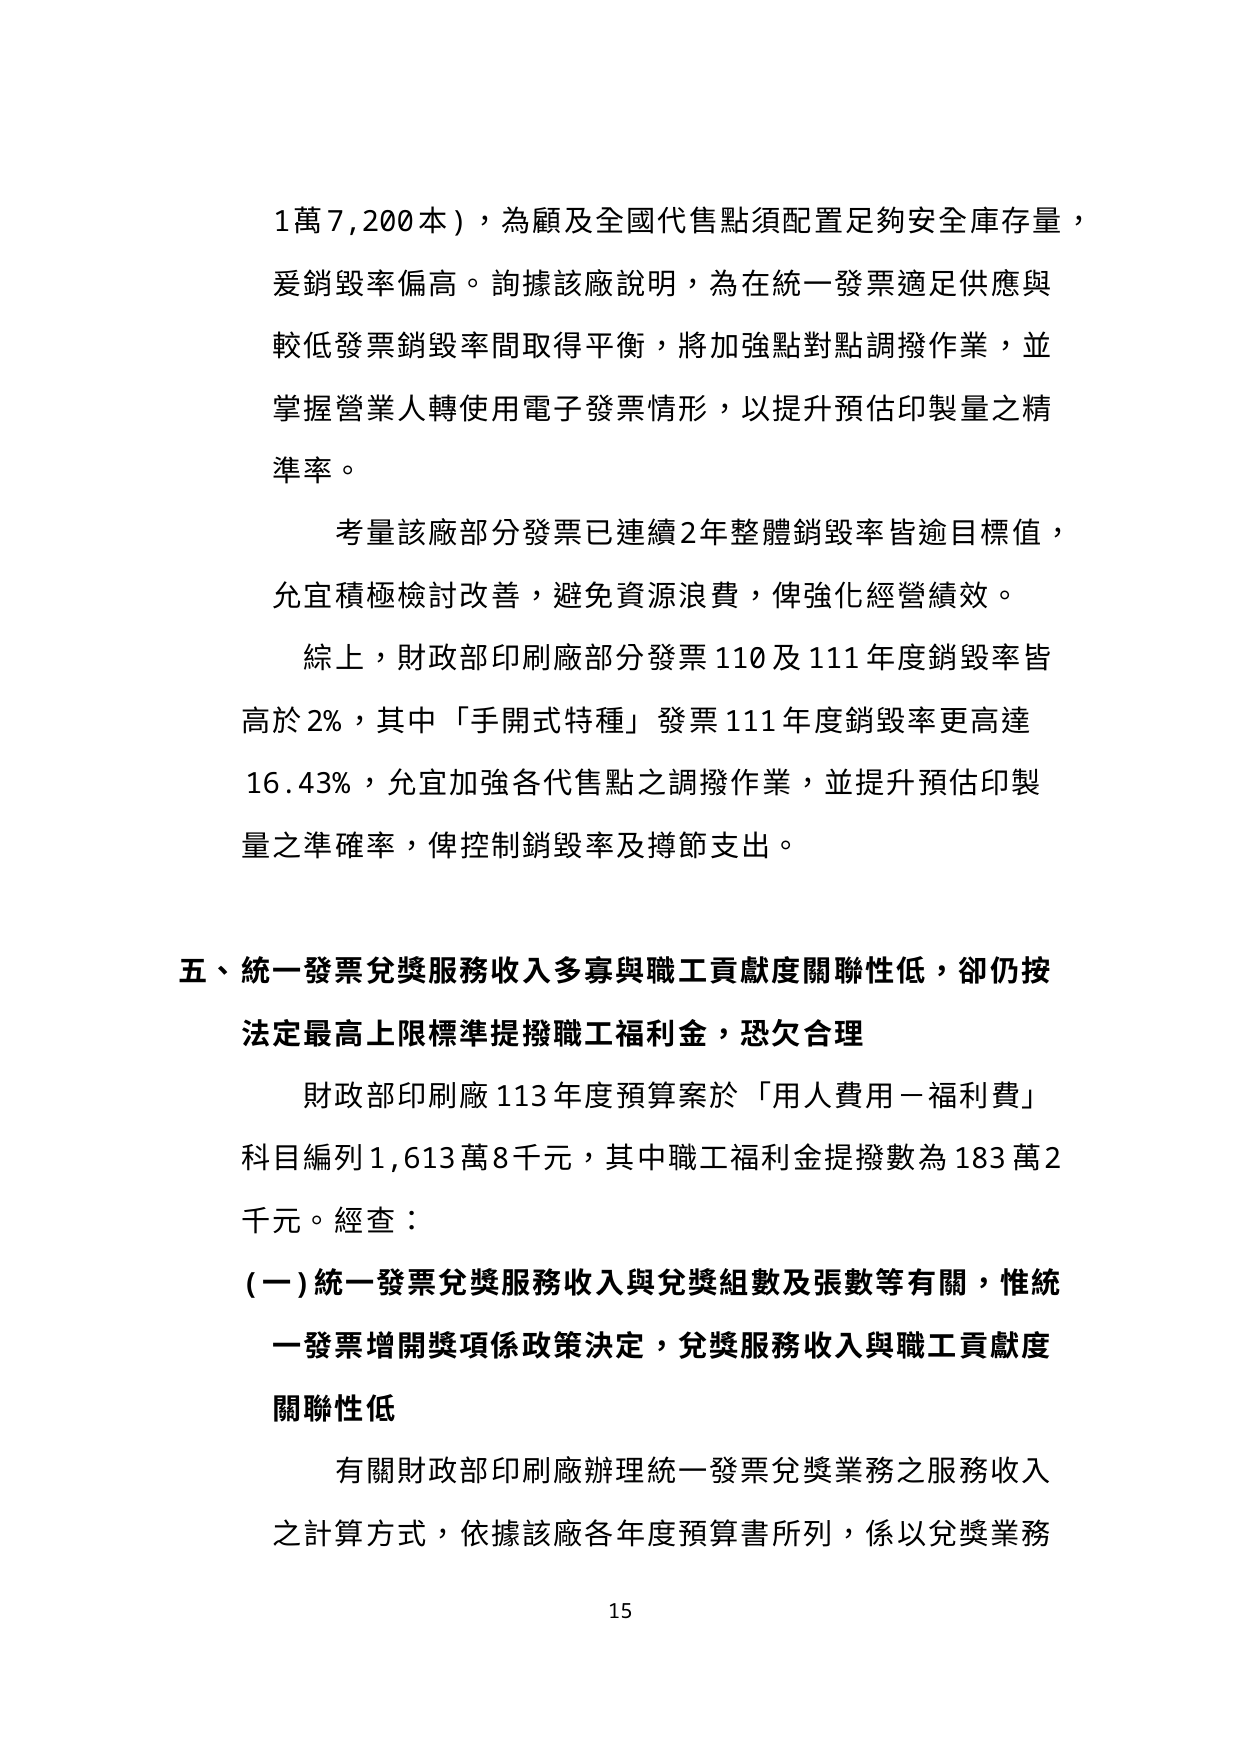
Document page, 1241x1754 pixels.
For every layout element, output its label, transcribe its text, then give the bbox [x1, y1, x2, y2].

text 綜上，財政部印刷廠部分發票110及111年度銷毀率皆高於2%，其中「手開式特種」發票111年度銷毀率更高達16.43%，允宜加強各代售點之調撥作業，並提升預估印製量之準確率，俾控制銷毀率及撙節支出。 [236, 615, 1063, 865]
text 有關財政部印刷廠辦理統一發票兌獎業務之服務收入之計算方式，依據該廠各年度預算書所列，係以兌獎業務 [266, 1427, 1063, 1552]
text (一)統一發票兌獎服務收入與兌獎組數及張數等有關，惟統一發票增開獎項係政策決定，兌獎服務收入與職工貢獻度關聯性低 [236, 1240, 1063, 1427]
text 考量該廠部分發票已連續2年整體銷毀率皆逾目標值，允宜積極檢討改善，避免資源浪費，俾強化經營績效。 [266, 490, 1063, 615]
text 財政部印刷廠113年度預算案於「用人費用－福利費」科目編列1,613萬8千元，其中職工福利金提撥數為183萬2千元。經查： [236, 1052, 1063, 1240]
text 五、統一發票兌獎服務收入多寡與職工貢獻度關聯性低，卻仍按法定最高上限標準提撥職工福利金，恐欠合理 [177, 927, 1063, 1052]
text 針對部分發票銷毀率偏高情形，詢據印刷廠說明，各類統一發票之安全庫存係以實際需配送至全國326處代售點所需之安全存量為考量，為避免代售點因統一發票缺貨致營業人往返申購等情事，爰需配送足夠之安全存量。惟印製數量較少之發票如手開式特種統一發票(111年度印製1萬7,200本)，為顧及全國代售點須配置足夠安全庫存量，爰銷毀率偏高。詢據該廠說明，為在統一發票適足供應與較低發票銷毀率間取得平衡，將加強點對點調撥作業，並掌握營業人轉使用電子發票情形，以提升預估印製量之精準率。 [266, 177, 1063, 490]
